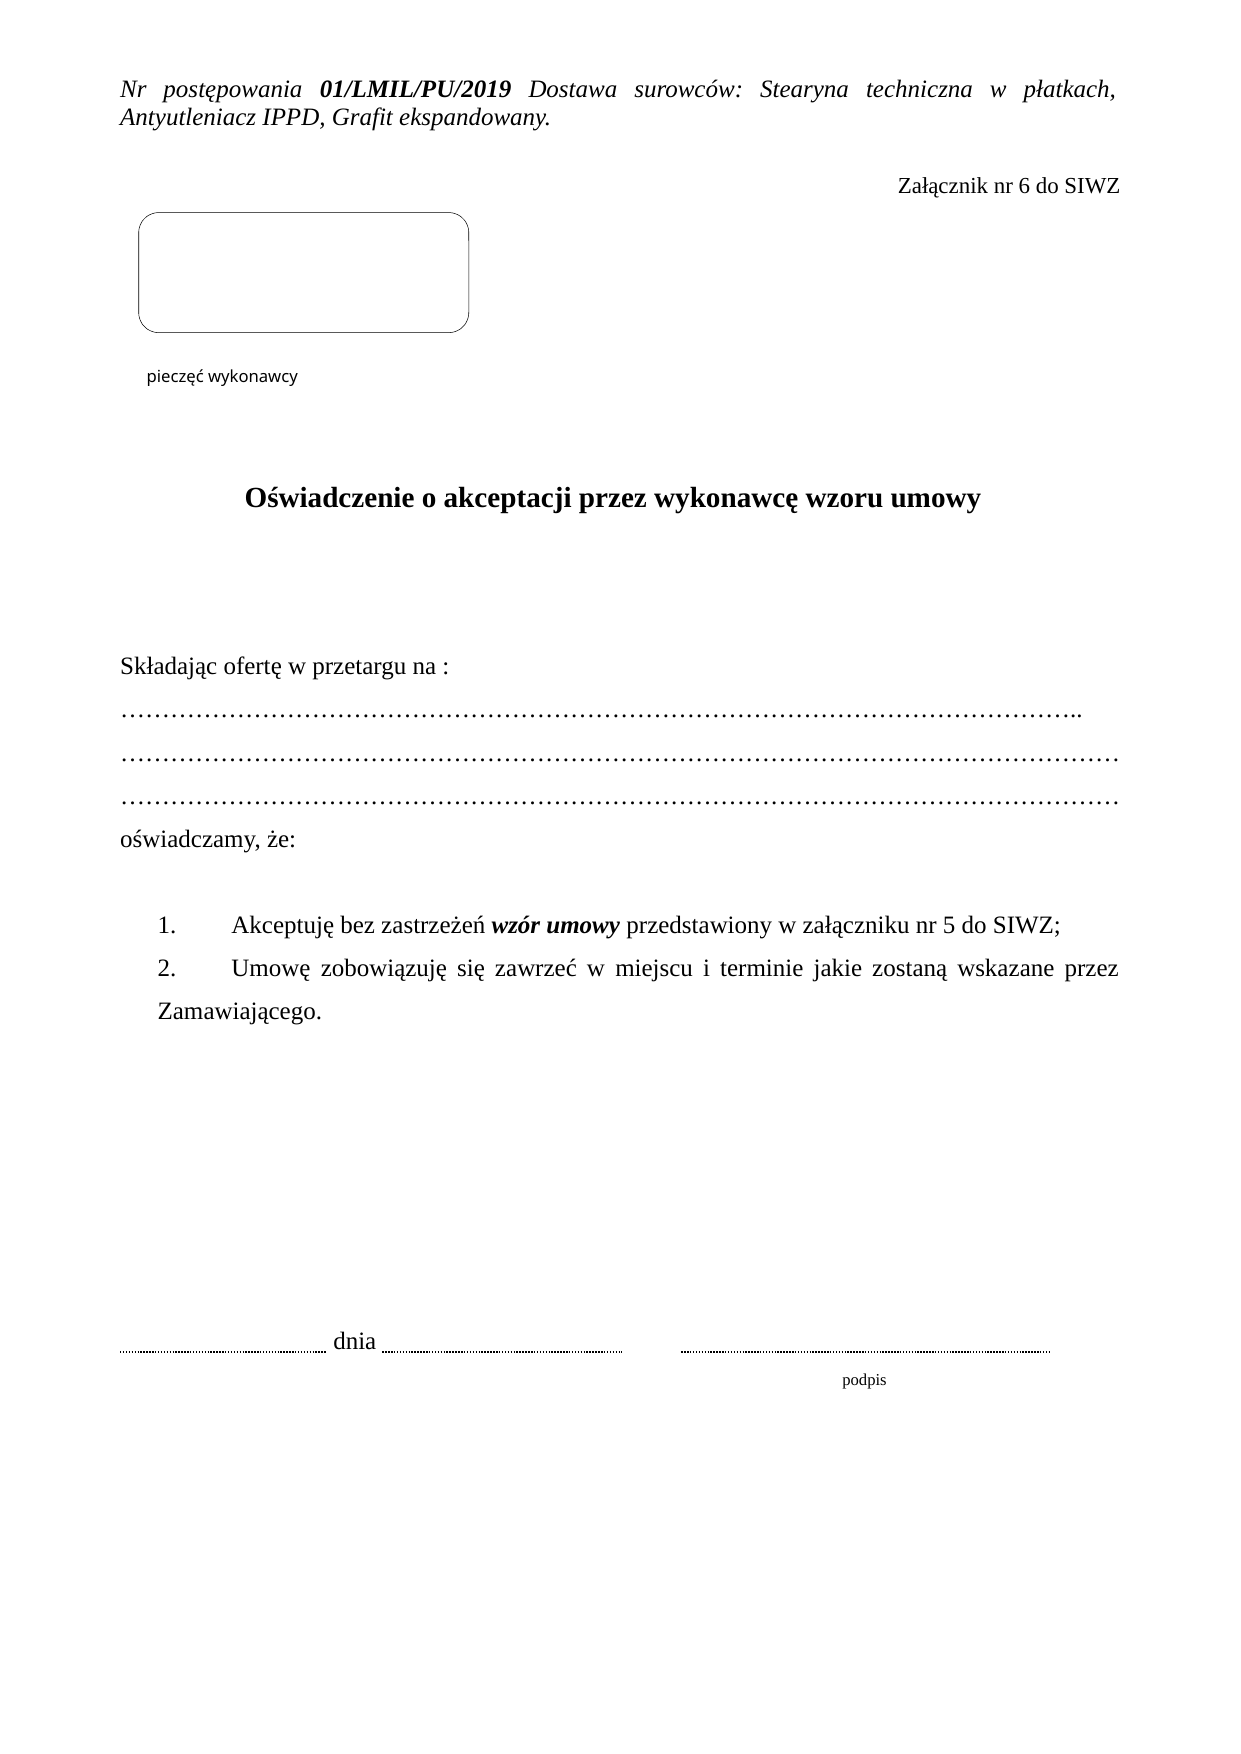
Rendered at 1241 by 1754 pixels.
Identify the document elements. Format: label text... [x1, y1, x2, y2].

text oświadczamy, że: [120, 824, 1120, 853]
text dnia [120, 1326, 1120, 1355]
list Akceptuję bez zastrzeżeń wzór umowy przedstawiony w załączniku nr 5 do SIWZ; [157, 910, 1120, 939]
text Oświadczenie o akceptacji przez wykonawcę wzoru umowy [120, 480, 1120, 514]
text podpis [710, 1369, 1120, 1398]
text Załącznik nr 6 do SIWZ [120, 172, 1120, 199]
list Umowę zobowiązuję się zawrzeć w miejscu i terminie jakie zostaną wskazane przez Zamawiającego. [157, 953, 1120, 1025]
text Składając ofertę w przetargu na :……………………………………………………………………………………………………..…………………………………………………………………………………………………………………………………………………………………………………………………………………… [120, 651, 1120, 809]
